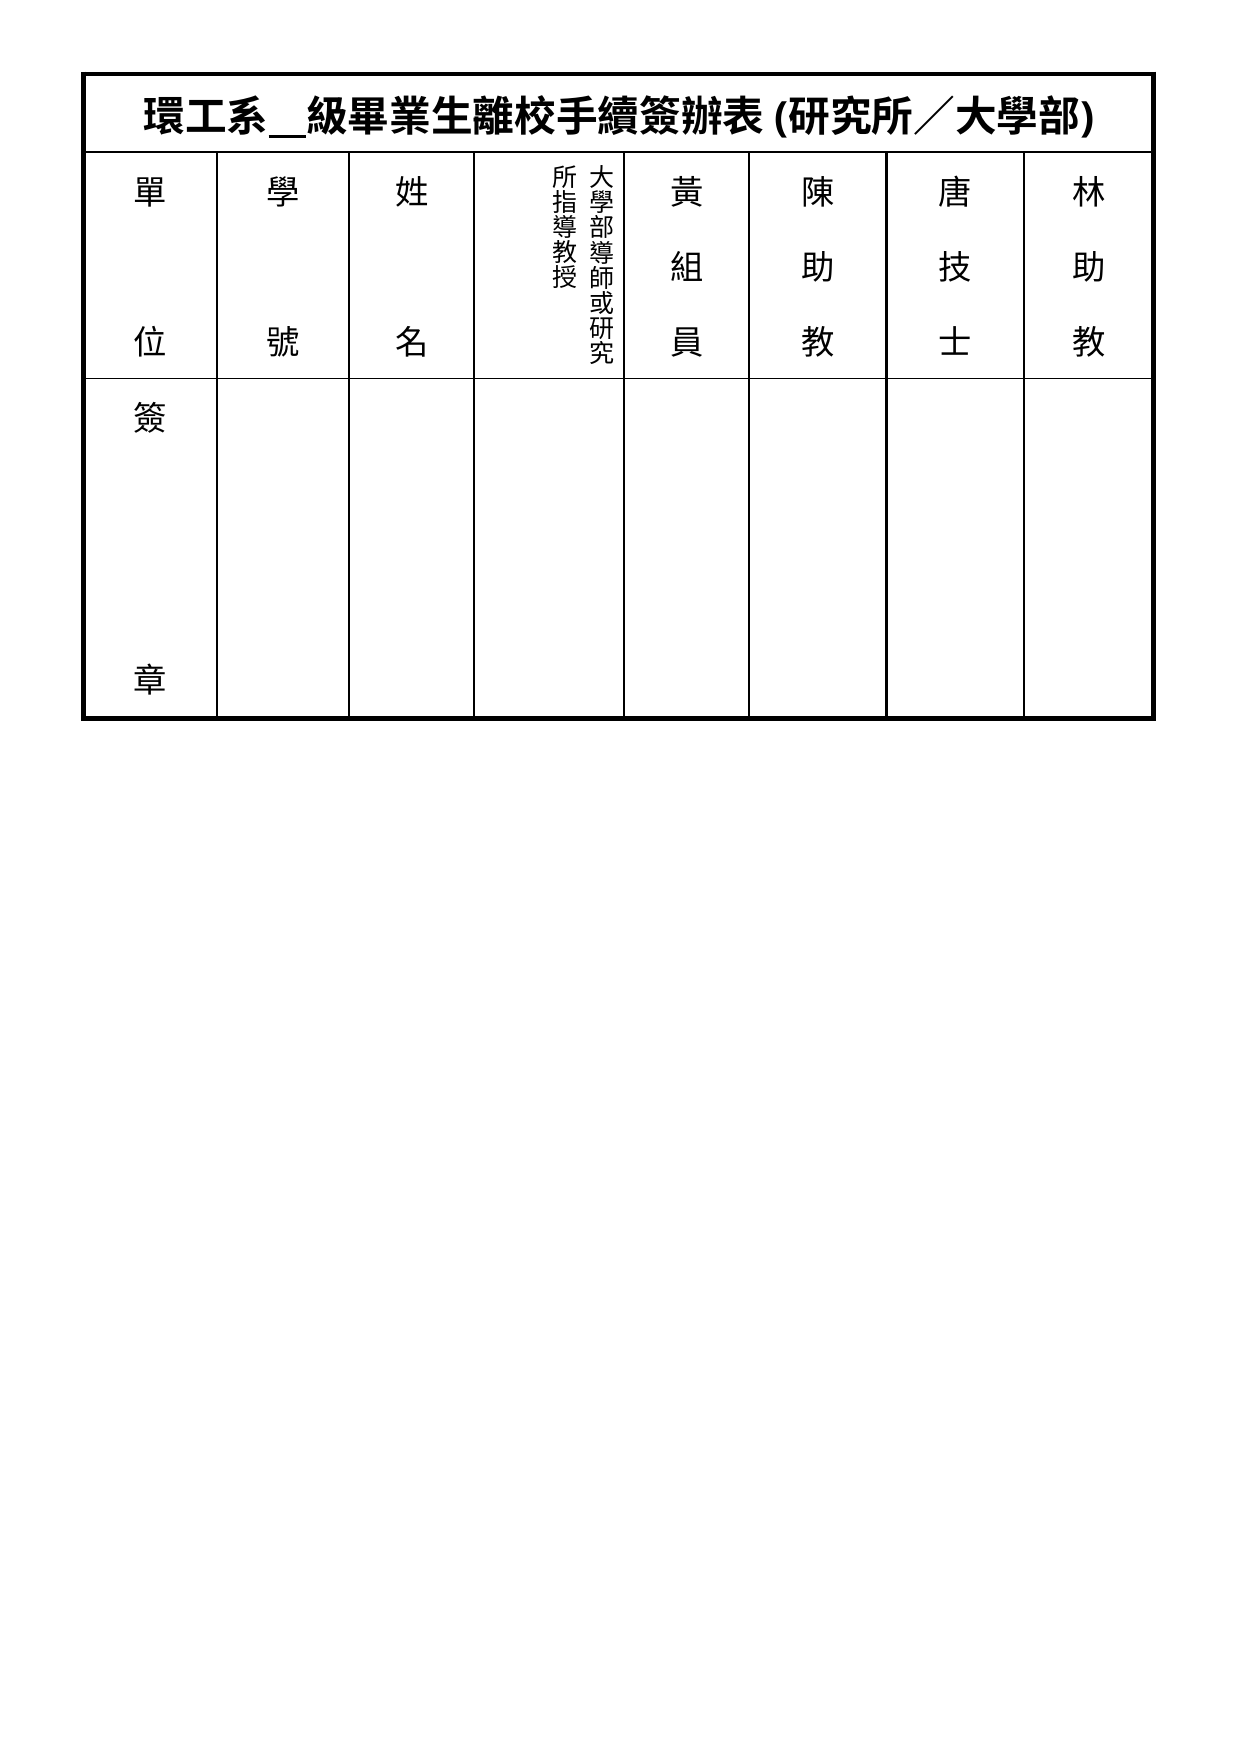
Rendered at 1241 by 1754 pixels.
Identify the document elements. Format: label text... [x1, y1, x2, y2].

table_cell [750, 379, 885, 716]
table_cell [218, 379, 348, 716]
table_cell [475, 379, 623, 716]
table_cell 大學部導師或研究所指導教授 [475, 153, 623, 377]
table_cell 林 助 教 [1025, 153, 1151, 377]
table_cell 學 號 [218, 153, 348, 377]
table_cell 黃 組 員 [625, 153, 748, 377]
table_header 環工系 級畢業生離校手續簽辦表 (研究所／大學部) [86, 76, 1151, 151]
table_cell 姓 名 [350, 153, 473, 377]
table_cell 唐 技 士 [888, 153, 1023, 377]
table_cell 簽 章 [86, 379, 216, 716]
table_cell 陳 助 教 [750, 153, 885, 377]
table_cell [625, 379, 748, 716]
table_cell [1025, 379, 1151, 716]
table_cell [888, 379, 1023, 716]
table_cell 單 位 [86, 153, 216, 377]
table_cell [350, 379, 473, 716]
